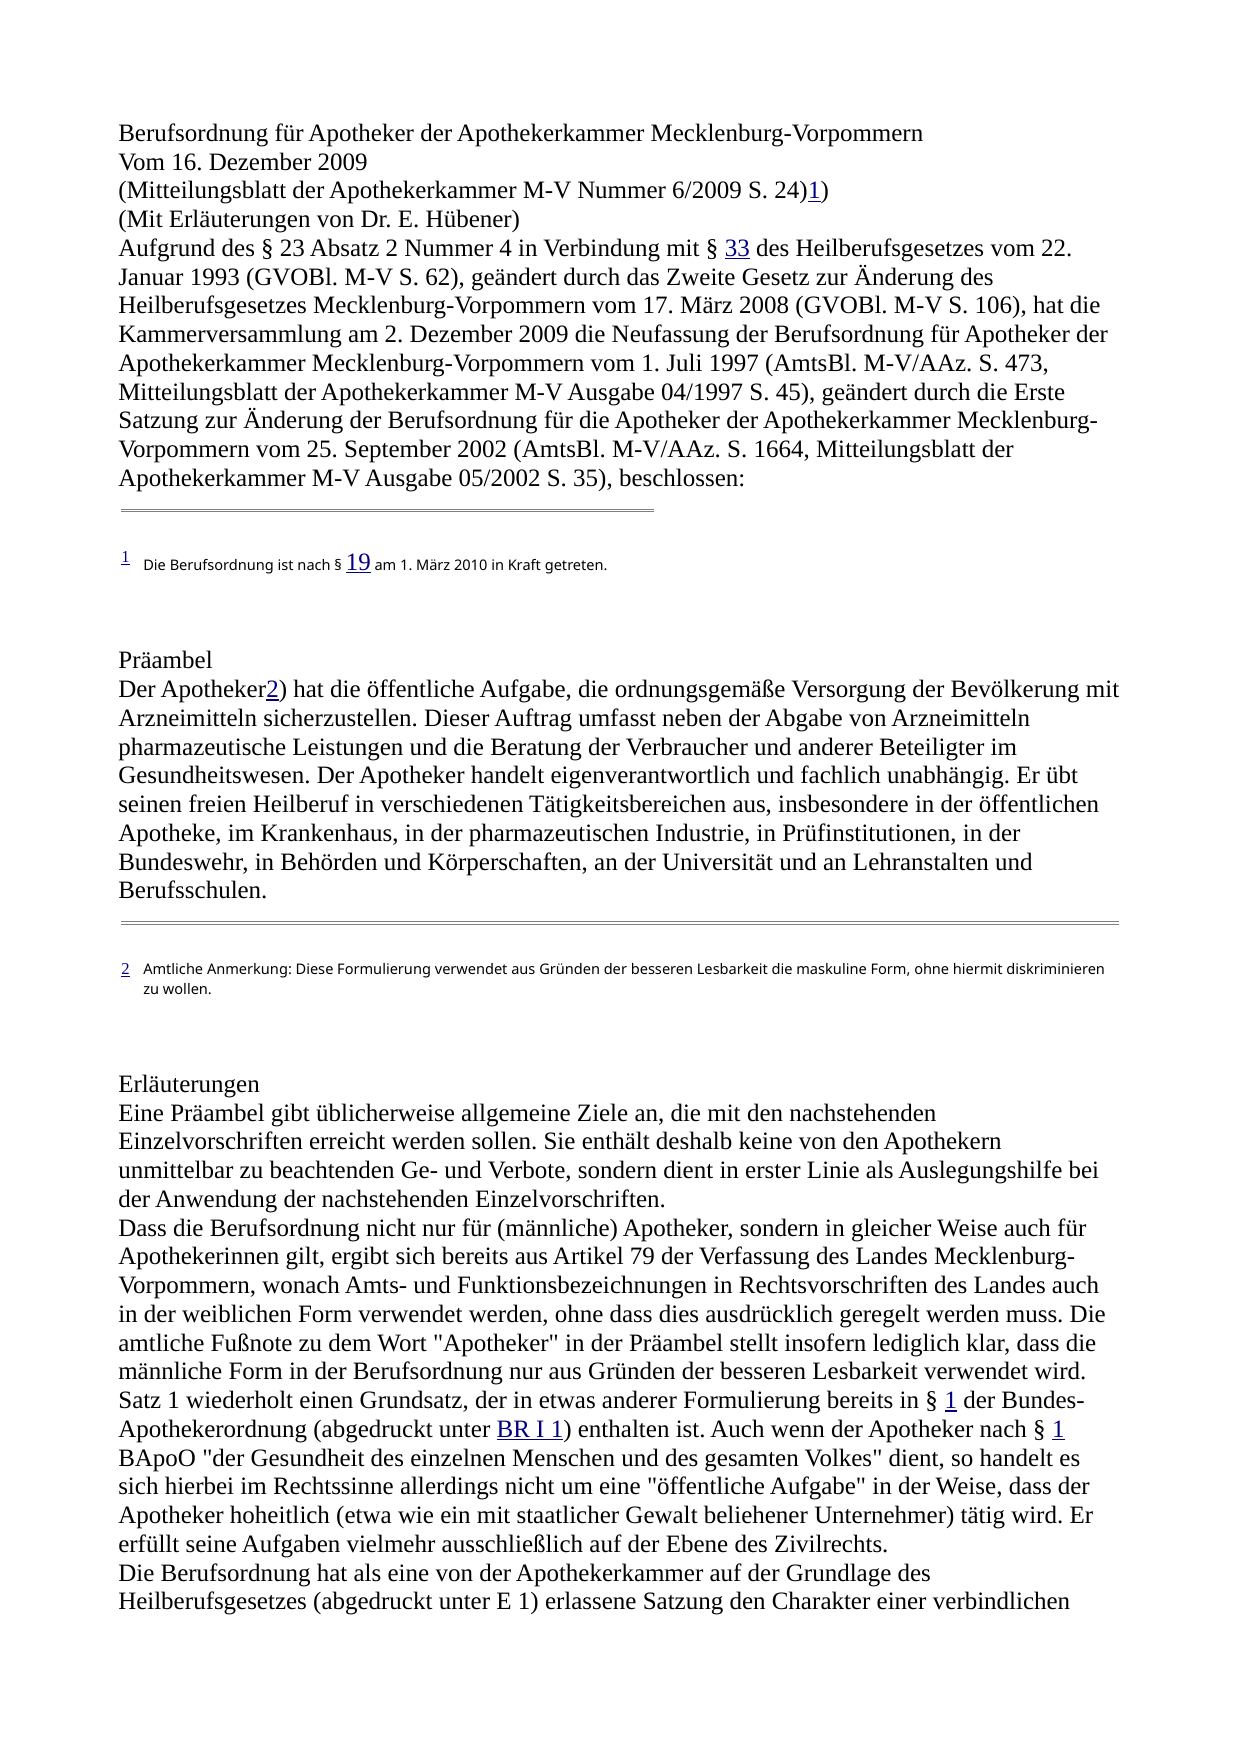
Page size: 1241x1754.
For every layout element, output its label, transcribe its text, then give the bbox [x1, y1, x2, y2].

text Präambel [118, 646, 1122, 674]
table_cell Die Berufsordnung ist nach § 19 am 1. März 2010 in Kraft getreten. [140, 544, 657, 578]
table_header [234, 610, 526, 646]
table_cell Amtliche Anmerkung: Diese Formulierung verwendet aus Gründen der besseren Lesbarkeit die maskuline Form, ohne hiermit diskriminieren zu wollen. [140, 956, 1122, 1002]
table_header [118, 492, 657, 544]
table_header [118, 610, 234, 646]
table_header [526, 610, 537, 646]
text Erläuterungen [118, 1069, 1122, 1098]
text Berufsordnung für Apotheker der Apothekerkammer Mecklenburg-Vorpommern [118, 118, 1122, 147]
table_cell 1 [118, 544, 140, 578]
table_header [537, 610, 1122, 646]
text Eine Präambel gibt üblicherweise allgemeine Ziele an, die mit den nachstehenden Einzelvorschriften erreicht werden sollen. Sie enthält deshalb keine von den Apothekern unmittelbar zu beachtenden Ge- und Verbote, sondern dient in erster Linie als Auslegungshilfe bei der Anwendung der nachstehenden Einzelvorschriften. [118, 1098, 1122, 1213]
table_cell 2 [118, 956, 140, 1002]
table_header [118, 904, 1122, 956]
text Die Berufsordnung hat als eine von der Apothekerkammer auf der Grundlage des Heilberufsgesetzes (abgedruckt unter E 1) erlassene Satzung den Charakter einer verbindlichen [118, 1558, 1122, 1615]
text Der Apotheker2) hat die öffentliche Aufgabe, die ordnungsgemäße Versorgung der Bevölkerung mit Arzneimitteln sicherzustellen. Dieser Auftrag umfasst neben der Abgabe von Arzneimitteln pharmazeutische Leistungen und die Beratung der Verbraucher und anderer Beteiligter im Gesundheitswesen. Der Apotheker handelt eigenverantwortlich und fachlich unabhängig. Er übt seinen freien Heilberuf in verschiedenen Tätigkeitsbereichen aus, insbesondere in der öffentlichen Apotheke, im Krankenhaus, in der pharmazeutischen Industrie, in Prüfinstitutionen, in der Bundeswehr, in Behörden und Körperschaften, an der Universität und an Lehranstalten und Berufsschulen. [118, 674, 1122, 904]
table_header [118, 1033, 234, 1069]
text (Mit Erläuterungen von Dr. E. Hübener) [118, 204, 1122, 233]
text (Mitteilungsblatt der Apothekerkammer M-V Nummer 6/2009 S. 24)1) [118, 176, 1122, 204]
text Dass die Berufsordnung nicht nur für (männliche) Apotheker, sondern in gleicher Weise auch für Apothekerinnen gilt, ergibt sich bereits aus Artikel 79 der Verfassung des Landes Mecklenburg‐Vorpommern, wonach Amts- und Funktionsbezeichnungen in Rechtsvorschriften des Landes auch in der weiblichen Form verwendet werden, ohne dass dies ausdrücklich geregelt werden muss. Die amtliche Fußnote zu dem Wort "Apotheker" in der Präambel stellt insofern lediglich klar, dass die männliche Form in der Berufsordnung nur aus Gründen der besseren Lesbarkeit verwendet wird. [118, 1213, 1122, 1385]
table_header [234, 1033, 526, 1069]
text Satz 1 wiederholt einen Grundsatz, der in etwas anderer Formulierung bereits in § 1 der Bundes‐Apothekerordnung (abgedruckt unter BR I 1) enthalten ist. Auch wenn der Apotheker nach § 1 BApoO "der Gesundheit des einzelnen Menschen und des gesamten Volkes" dient, so handelt es sich hierbei im Rechtssinne allerdings nicht um eine "öffentliche Aufgabe" in der Weise, dass der Apotheker hoheitlich (etwa wie ein mit staatlicher Gewalt beliehener Unternehmer) tätig wird. Er erfüllt seine Aufgaben vielmehr ausschließlich auf der Ebene des Zivilrechts. [118, 1385, 1122, 1558]
table_header [537, 1033, 1122, 1069]
text Vom 16. Dezember 2009 [118, 147, 1122, 176]
text Aufgrund des § 23 Absatz 2 Nummer 4 in Verbindung mit § 33 des Heilberufsgesetzes vom 22. Januar 1993 (GVOBl. M‐V S. 62), geändert durch das Zweite Gesetz zur Änderung des Heilberufsgesetzes Mecklenburg‐Vorpommern vom 17. März 2008 (GVOBl. M‐V S. 106), hat die Kammerversammlung am 2. Dezember 2009 die Neufassung der Berufsordnung für Apotheker der Apothekerkammer Mecklenburg‐Vorpommern vom 1. Juli 1997 (AmtsBl. M‐V/AAz. S. 473, Mitteilungsblatt der Apothekerkammer M‐V Ausgabe 04/1997 S. 45), geändert durch die Erste Satzung zur Änderung der Berufsordnung für die Apotheker der Apothekerkammer Mecklenburg‐Vorpommern vom 25. September 2002 (AmtsBl. M‐V/AAz. S. 1664, Mitteilungsblatt der Apothekerkammer M‐V Ausgabe 05/2002 S. 35), beschlossen: [118, 233, 1122, 492]
table_header [526, 1033, 537, 1069]
